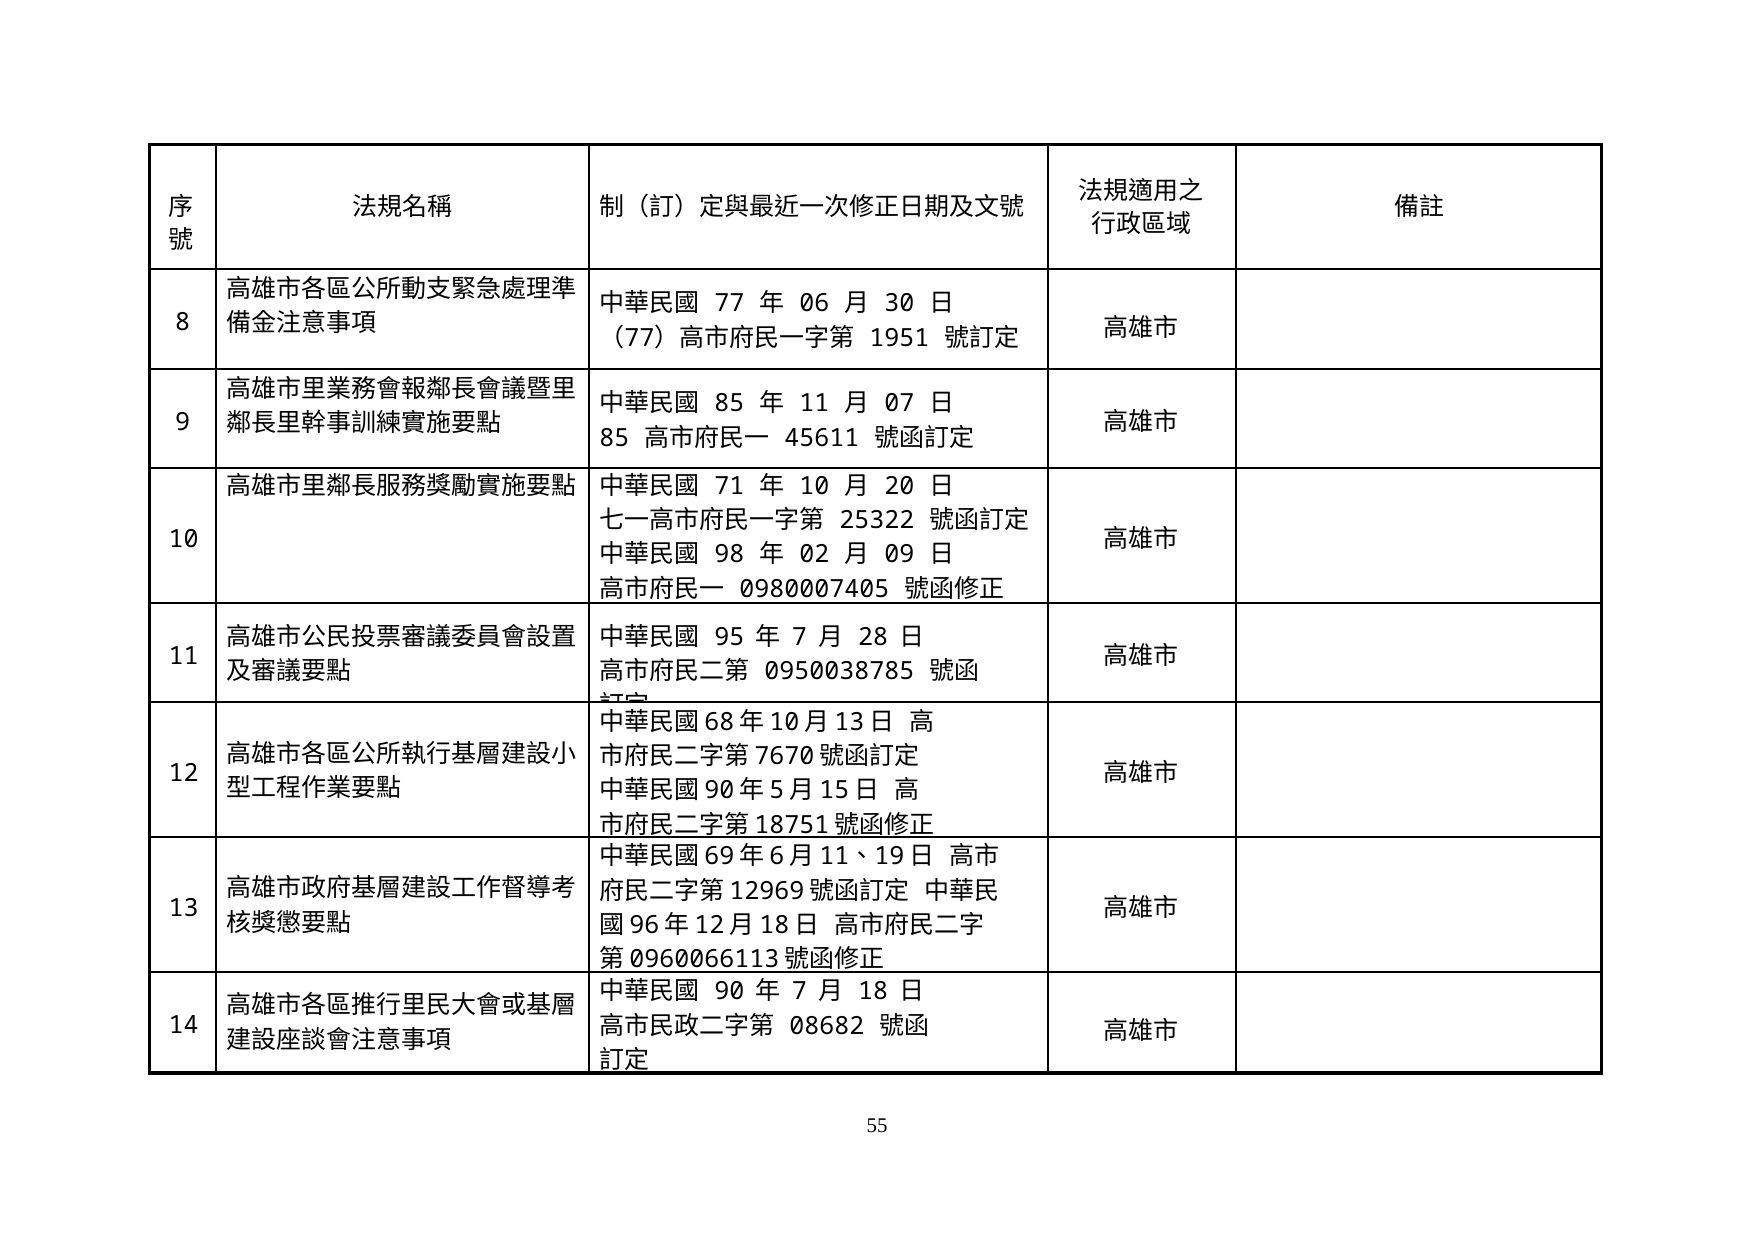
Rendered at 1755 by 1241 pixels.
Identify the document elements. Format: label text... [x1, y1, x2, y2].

table_cell 高雄市 [1049, 604, 1235, 701]
table_cell 中華民國 90年7月 18日 高市民政二字第 08682 號函訂定 [590, 973, 1047, 1071]
table_cell 10 [151, 469, 215, 602]
table_cell 高雄市各區公所執行基層建設小 型工程作業要點 [217, 703, 588, 836]
table_cell 11 [151, 604, 215, 701]
table_cell [1237, 270, 1600, 368]
table_cell 中華民國 71 年 10 月 20 日 七一高市府民一字第 25322 號函訂定 中華民國 98 年 02 月 09 日 高市府民一 0980007405 號函修正 [590, 469, 1047, 602]
table_cell [1237, 973, 1600, 1071]
table_cell 中華民國68年10月13日 高市府民二字第7670號函訂定 中華民國90年5月15日 高市府民二字第18751號函修正 [590, 703, 1047, 836]
table_cell 高雄市 [1049, 703, 1235, 836]
table_cell 中華民國 77 年 06 月 30 日 （77）高市府民一字第 1951 號訂定 [590, 270, 1047, 368]
table_cell 高雄市各區公所動支緊急處理準 備金注意事項 [217, 270, 588, 368]
table_header 序 號 [151, 146, 215, 268]
table_cell 8 [151, 270, 215, 368]
table_cell 高雄市 [1049, 370, 1235, 467]
table_cell 中華民國 95年7月 28日 高市府民二第 0950038785 號函訂定 [590, 604, 1047, 701]
table_cell 中華民國69年6月11、19日 高市府民二字第12969號函訂定 中華民國96年12月18日 高市府民二字第0960066113號函修正 [590, 838, 1047, 971]
table_cell 高雄市里業務會報鄰長會議暨里 鄰長里幹事訓練實施要點 [217, 370, 588, 467]
table_cell 9 [151, 370, 215, 467]
table_cell 高雄市 [1049, 469, 1235, 602]
table_cell 高雄市里鄰長服務獎勵實施要點 [217, 469, 588, 602]
table_cell [1237, 703, 1600, 836]
table_cell 中華民國 85 年 11 月 07 日 85 高市府民一 45611 號函訂定 [590, 370, 1047, 467]
table_cell 12 [151, 703, 215, 836]
table_header 法規名稱 [217, 146, 588, 268]
table_cell 13 [151, 838, 215, 971]
table_cell 高雄市公民投票審議委員會設置 及審議要點 [217, 604, 588, 701]
table_cell [1237, 469, 1600, 602]
table_cell 14 [151, 973, 215, 1071]
table_header 制（訂）定與最近一次修正日期及文號 [590, 146, 1047, 268]
table_cell [1237, 838, 1600, 971]
table_header 備註 [1237, 146, 1600, 268]
table_cell 高雄市 [1049, 270, 1235, 368]
table_cell 高雄市各區推行里民大會或基層 建設座談會注意事項 [217, 973, 588, 1071]
table_cell 高雄市政府基層建設工作督導考 核獎懲要點 [217, 838, 588, 971]
table_cell [1237, 370, 1600, 467]
table_header 法規適用之 行政區域 [1049, 146, 1235, 268]
table_cell 高雄市 [1049, 973, 1235, 1071]
table_cell [1237, 604, 1600, 701]
table_cell 高雄市 [1049, 838, 1235, 971]
